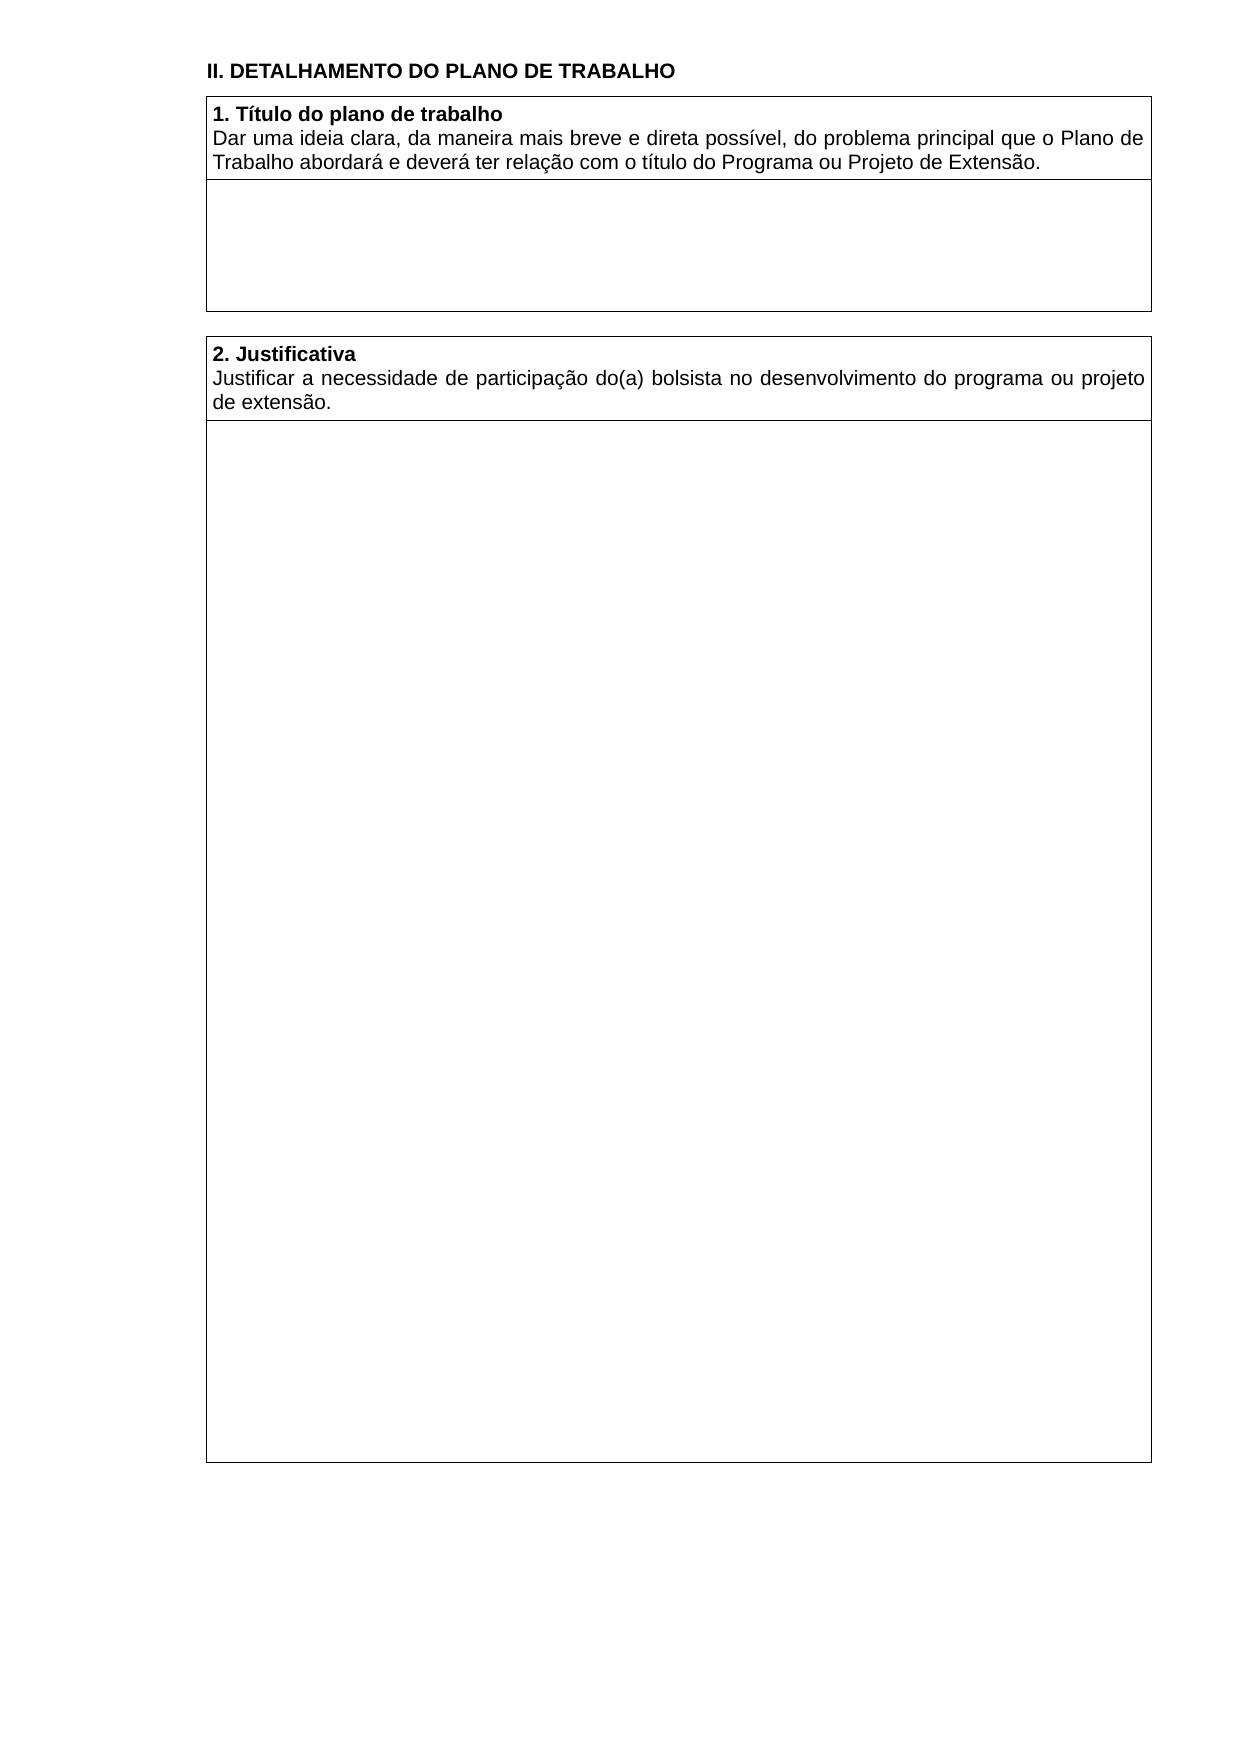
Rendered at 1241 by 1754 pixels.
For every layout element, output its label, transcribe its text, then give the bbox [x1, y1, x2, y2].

text II. DETALHAMENTO DO PLANO DE TRABALHO [207, 59, 1152, 83]
table_header 2. Justificativa Justificar a necessidade de participação do(a) bolsista no desenvolvimento do programa ou projeto de extensão. [207, 337, 1151, 419]
table_cell [207, 180, 1151, 311]
table_cell [207, 421, 1151, 1462]
table_header 1. Título do plano de trabalho Dar uma ideia clara, da maneira mais breve e direta possível, do problema principal que o Plano de Trabalho abordará e deverá ter relação com o título do Programa ou Projeto de Extensão. [207, 97, 1151, 179]
